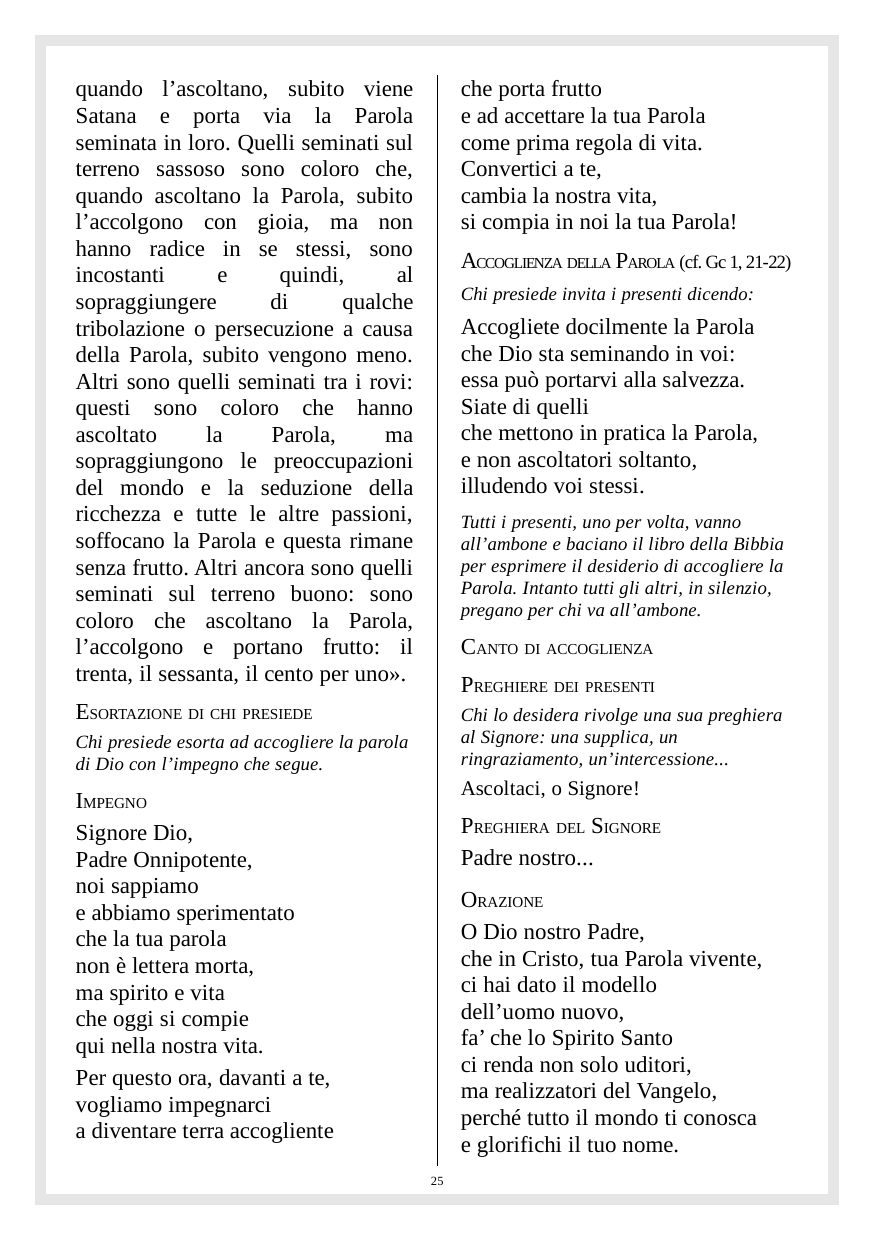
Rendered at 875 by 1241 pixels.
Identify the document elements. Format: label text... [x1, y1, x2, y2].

text e ad accettare la tua Parola [461, 102, 799, 128]
text essa può portarvi alla salvezza. [461, 366, 799, 392]
text fa’ che lo Spirito Santo [461, 1024, 799, 1051]
text Padre Onnipotente, [75, 846, 413, 872]
text Convertici a te, [461, 155, 799, 182]
text Impegno [75, 786, 413, 813]
text a diventare terra accogliente [75, 1117, 413, 1144]
text Accogliete docilmente la Parola [461, 313, 799, 339]
text e glorifichi il tuo nome. [461, 1130, 799, 1157]
text vogliamo impegnarci [75, 1091, 413, 1117]
text ci renda non solo uditori, [461, 1051, 799, 1077]
text Ascoltaci, o Signore! [461, 776, 799, 800]
text Accoglienza della Parola (cf. Gc 1, 21-22) [461, 246, 799, 273]
text Orazione [461, 885, 799, 912]
text Preghiere dei presenti [461, 671, 799, 698]
text O Dio nostro Padre, [461, 918, 799, 944]
text qui nella nostra vita. [75, 1031, 413, 1058]
text si compia in noi la tua Parola! [461, 208, 799, 235]
text Chi presiede esorta ad accogliere la parola di Dio con l’impegno che segue. [75, 731, 413, 775]
text Preghiera del Signore [461, 812, 799, 838]
text quando l’ascoltano, subito viene Satana e porta via la Parola seminata in loro. Quelli seminati sul terreno sassoso sono coloro che, quando ascoltano la Parola, subito l’accolgono con gioia, ma non hanno radice in se stessi, sono incostanti e quindi, al sopraggiungere di qualche tribolazione o persecuzione a causa della Parola, subito vengono meno. Altri sono quelli seminati tra i rovi: questi sono coloro che hanno ascoltato la Parola, ma sopraggiungono le preoccupazioni del mondo e la seduzione della ricchezza e tutte le altre passioni, soffocano la Parola e questa rimane senza frutto. Altri ancora sono quelli seminati sul terreno buono: sono coloro che ascoltano la Parola, l’accolgono e portano frutto: il trenta, il sessanta, il cento per uno». [75, 75, 413, 686]
text Chi presiede invita i presenti dicendo: [461, 282, 799, 304]
text come prima regola di vita. [461, 128, 799, 155]
text che la tua parola [75, 925, 413, 952]
text Tutti i presenti, uno per volta, vanno all’ambone e baciano il libro della Bibbia per esprimere il desiderio di accogliere la Parola. Intanto tutti gli altri, in silenzio, pregano per chi va all’ambone. [461, 511, 799, 621]
text ma spirito e vita [75, 978, 413, 1005]
text Chi lo desidera rivolge una sua preghiera al Signore: una supplica, un ringraziamento, un’intercessione... [461, 703, 799, 770]
text Padre nostro... [461, 844, 799, 871]
text Esortazione di chi presiede [75, 698, 413, 724]
text che Dio sta seminando in voi: [461, 339, 799, 366]
text che oggi si compie [75, 1005, 413, 1031]
text Siate di quelli [461, 392, 799, 419]
text e non ascoltatori soltanto, [461, 446, 799, 472]
text cambia la nostra vita, [461, 182, 799, 208]
text che in Cristo, tua Parola vivente, [461, 944, 799, 971]
text ci hai dato il modello [461, 971, 799, 998]
text perché tutto il mondo ti conosca [461, 1104, 799, 1130]
text Signore Dio, [75, 819, 413, 846]
text illudendo voi stessi. [461, 472, 799, 499]
text e abbiamo sperimentato [75, 899, 413, 925]
text dell’uomo nuovo, [461, 998, 799, 1024]
text non è lettera morta, [75, 952, 413, 978]
text che porta frutto [461, 75, 799, 102]
text ma realizzatori del Vangelo, [461, 1077, 799, 1104]
text Canto di accoglienza [461, 633, 799, 659]
text che mettono in pratica la Parola, [461, 419, 799, 446]
text noi sappiamo [75, 872, 413, 899]
text Per questo ora, davanti a te, [75, 1064, 413, 1091]
